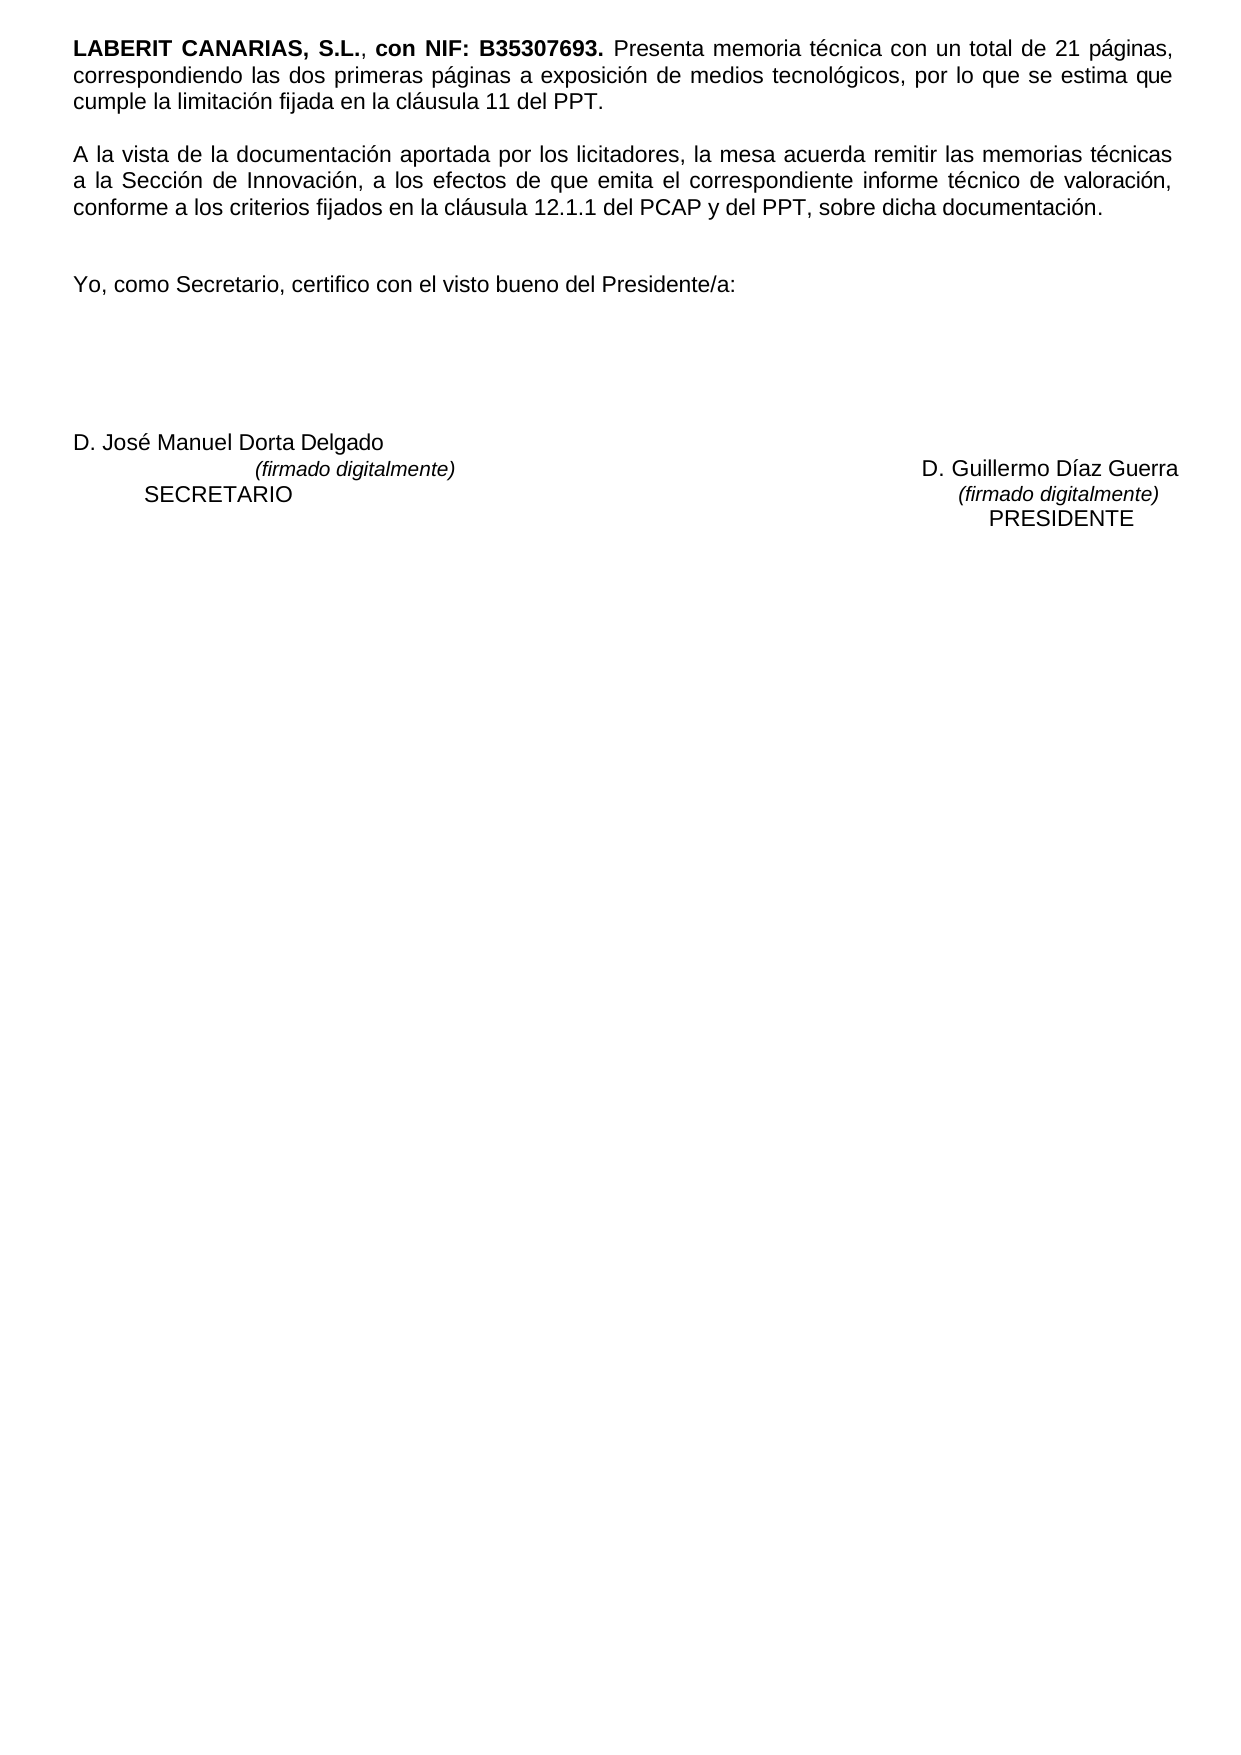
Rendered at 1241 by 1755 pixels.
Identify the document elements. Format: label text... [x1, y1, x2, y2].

text D. José Manuel Dorta Delgado [73, 430, 519, 456]
text (firmado digitalmente) [64, 456, 515, 482]
text LABERIT CANARIAS, S.L., con NIF: B35307693. Presenta memoria técnica con un total de 21 páginas, correspondiendo las dos primeras páginas a exposición de medios tecnológicos, por lo que se estima que cumple la limitación fijada en la cláusula 11 del PPT. [73, 36, 1174, 115]
text (firmado digitalmente) [814, 483, 1174, 506]
text Yo, como Secretario, certifico con el visto bueno del Presidente/a: [73, 272, 1188, 298]
text PRESIDENTE [810, 506, 1147, 531]
text A la vista de la documentación aportada por los licitadores, la mesa acuerda remitir las memorias técnicas a la Sección de Innovación, a los efectos de que emita el correspondiente informe técnico de valoración, conforme a los criterios fijados en la cláusula 12.1.1 del PCAP y del PPT, sobre dicha documentación. [73, 141, 1173, 220]
text SECRETARIO [73, 482, 519, 507]
text D. Guillermo Díaz Guerra [810, 456, 1184, 482]
